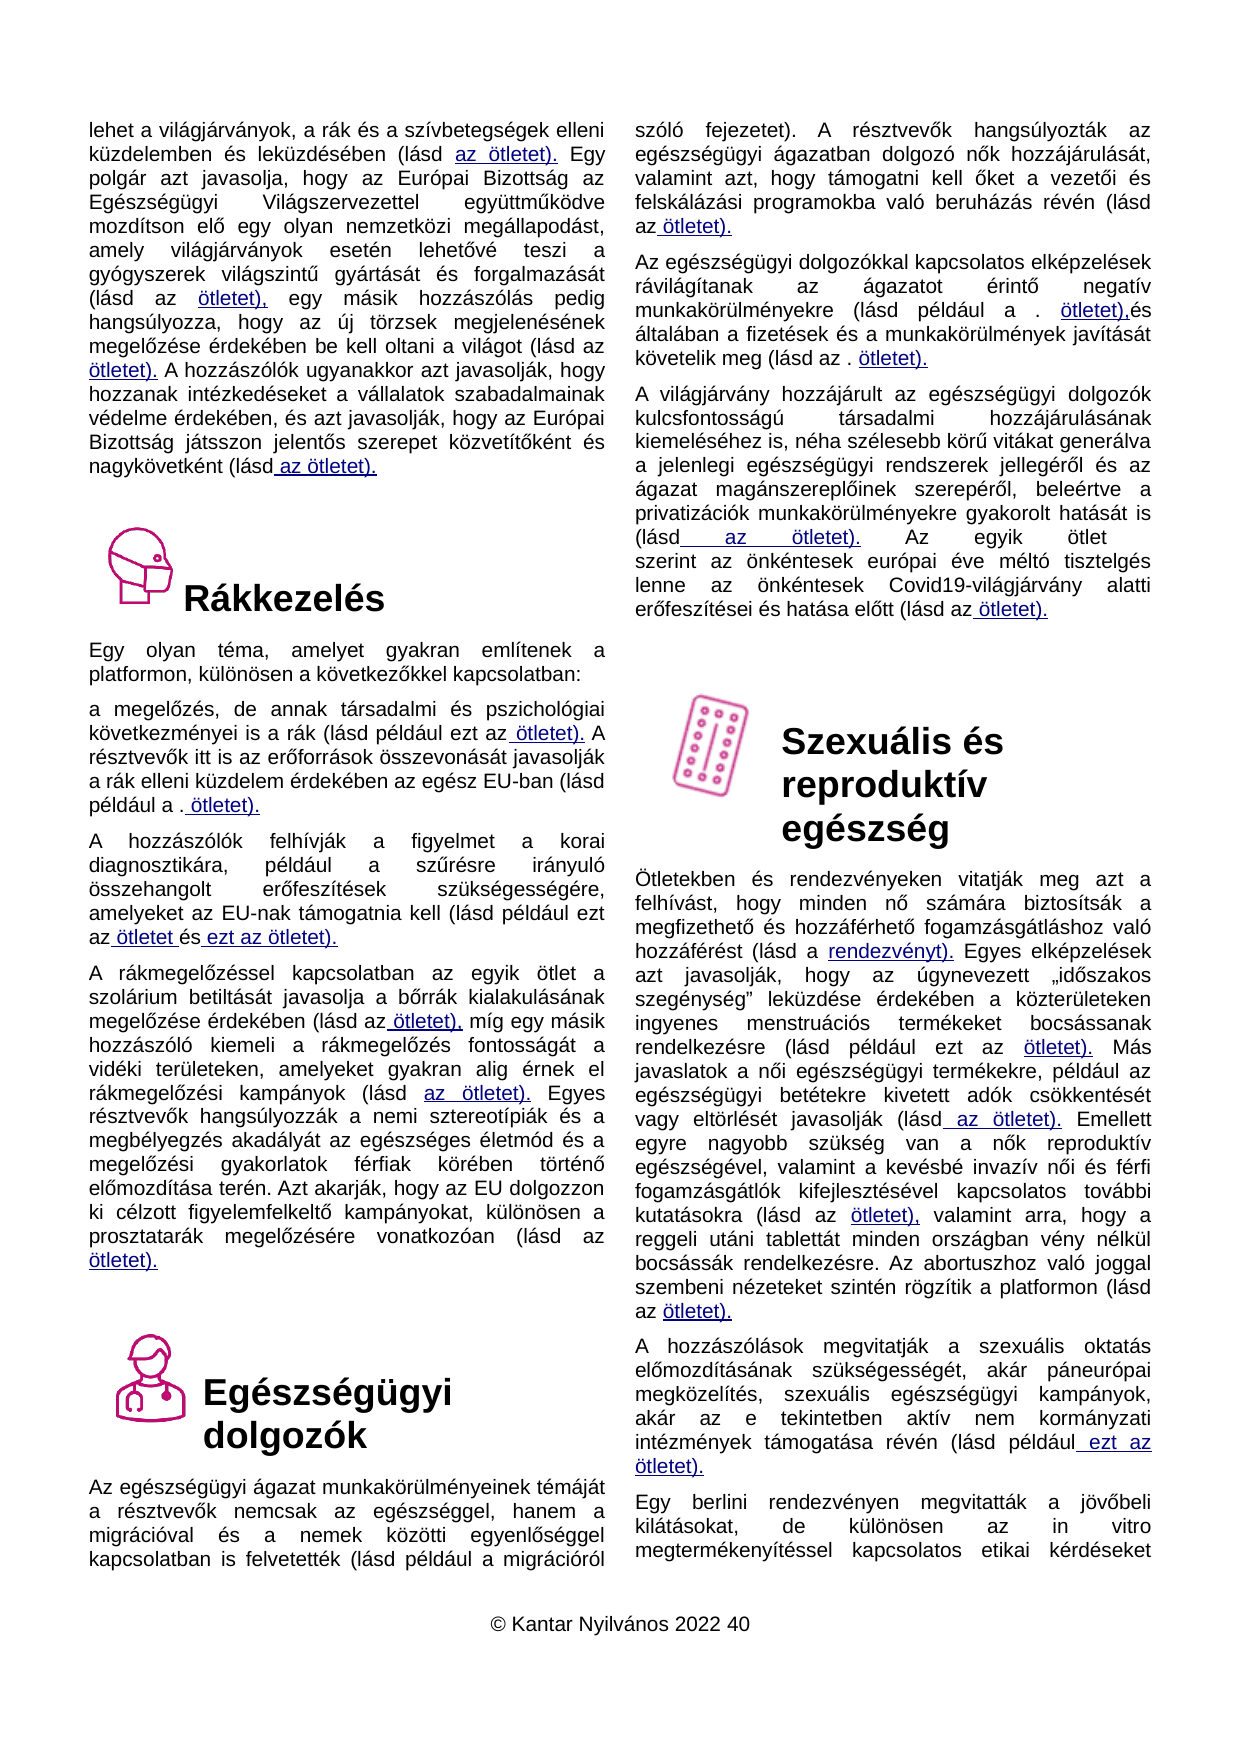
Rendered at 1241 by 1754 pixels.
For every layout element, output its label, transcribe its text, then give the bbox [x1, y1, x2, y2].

text A hozzászólók felhívják a figyelmet a korai diagnosztikára, például a szűrésre irányuló összehangolt erőfeszítések szükségességére, amelyeket az EU-nak támogatnia kell (lásd például ezt az ötletet és ezt az ötletet). [88, 829, 605, 949]
text A világjárvány hozzájárult az egészségügyi dolgozók kulcsfontosságú társadalmi hozzájárulásának kiemeléséhez is, néha szélesebb körű vitákat generálva a jelenlegi egészségügyi rendszerek jellegéről és az ágazat magánszereplőinek szerepéről, beleértve a privatizációk munkakörülményekre gyakorolt hatását is (lásd az ötletet). Az egyik ötlet szerint az önkéntesek európai éve méltó tisztelgés lenne az önkéntesek Covid19-világjárvány alatti erőfeszítései és hatása előtt (lásd az ötletet). [635, 381, 1152, 621]
text a megelőzés, de annak társadalmi és pszichológiai következményei is a rák (lásd például ezt az ötletet). A résztvevők itt is az erőforrások összevonását javasolják a rák elleni küzdelem érdekében az egész EU-ban (lásd például a . ötletet). [88, 697, 605, 817]
picture [97, 1324, 203, 1431]
text A hozzászólások megvitatják a szexuális oktatás előmozdításának szükségességét, akár páneurópai megközelítés, szexuális egészségügyi kampányok, akár az e tekintetben aktív nem kormányzati intézmények támogatása révén (lásd például ezt az ötletet). [635, 1334, 1152, 1478]
subtitle Egészségügyi dolgozók [88, 1371, 605, 1457]
text Az egészségügyi dolgozókkal kapcsolatos elképzelések rávilágítanak az ágazatot érintő negatív munkakörülményekre (lásd például a . ötletet),és általában a fizetések és a munkakörülmények javítását követelik meg (lásd az . ötletet). [635, 250, 1152, 369]
text Egy olyan téma, amelyet gyakran említenek a platformon, különösen a következőkkel kapcsolatban: [88, 637, 605, 685]
picture [93, 522, 183, 612]
text szóló fejezetet). A résztvevők hangsúlyozták az egészségügyi ágazatban dolgozó nők hozzájárulását, valamint azt, hogy támogatni kell őket a vezetői és felskálázási programokba való beruházás révén (lásd az ötletet). [635, 118, 1152, 238]
text Ötletekben és rendezvényeken vitatják meg azt a felhívást, hogy minden nő számára biztosítsák a megfizethető és hozzáférhető fogamzásgátláshoz való hozzáférést (lásd a rendezvényt). Egyes elképzelések azt javasolják, hogy az úgynevezett „időszakos szegénység” leküzdése érdekében a közterületeken ingyenes menstruációs termékeket bocsássanak rendelkezésre (lásd például ezt az ötletet). Más javaslatok a női egészségügyi termékekre, például az egészségügyi betétekre kivetett adók csökkentését vagy eltörlését javasolják (lásd az ötletet). Emellett egyre nagyobb szükség van a nők reproduktív egészségével, valamint a kevésbé invazív női és férfi fogamzásgátlók kifejlesztésével kapcsolatos további kutatásokra (lásd az ötletet), valamint arra, hogy a reggeli utáni tablettát minden országban vény nélkül bocsássák rendelkezésre. Az abortuszhoz való joggal szembeni nézeteket szintén rögzítik a platformon (lásd az ötletet). [635, 867, 1152, 1322]
text lehet a világjárványok, a rák és a szívbetegségek elleni küzdelemben és leküzdésében (lásd az ötletet). Egy polgár azt javasolja, hogy az Európai Bizottság az Egészségügyi Világszervezettel együttműködve mozdítson elő egy olyan nemzetközi megállapodást, amely világjárványok esetén lehetővé teszi a gyógyszerek világszintű gyártását és forgalmazását (lásd az ötletet), egy másik hozzászólás pedig hangsúlyozza, hogy az új törzsek megjelenésének megelőzése érdekében be kell oltani a világot (lásd az ötletet). A hozzászólók ugyanakkor azt javasolják, hogy hozzanak intézkedéseket a vállalatok szabadalmainak védelme érdekében, és azt javasolják, hogy az Európai Bizottság játsszon jelentős szerepet közvetítőként és nagykövetként (lásd az ötletet). [88, 118, 605, 477]
text A rákmegelőzéssel kapcsolatban az egyik ötlet a szolárium betiltását javasolja a bőrrák kialakulásának megelőzése érdekében (lásd az ötletet), míg egy másik hozzászóló kiemeli a rákmegelőzés fontosságát a vidéki területeken, amelyeket gyakran alig érnek el rákmegelőzési kampányok (lásd az ötletet). Egyes résztvevők hangsúlyozzák a nemi sztereotípiák és a megbélyegzés akadályát az egészséges életmód és a megelőzési gyakorlatok férfiak körében történő előmozdítása terén. Azt akarják, hogy az EU dolgozzon ki célzott figyelemfelkeltő kampányokat, különösen a prosztatarák megelőzésére vonatkozóan (lásd az ötletet). [88, 961, 605, 1272]
text Egy berlini rendezvényen megvitatták a jövőbeli kilátásokat, de különösen az in vitro megtermékenyítéssel kapcsolatos etikai kérdéseket [635, 1490, 1152, 1562]
picture [641, 676, 782, 816]
text Az egészségügyi ágazat munkakörülményeinek témáját a résztvevők nemcsak az egészséggel, hanem a migrációval és a nemek közötti egyenlőséggel kapcsolatban is felvetették (lásd például a migrációról [88, 1475, 605, 1571]
subtitle Rákkezelés [88, 576, 605, 619]
subtitle Szexuális és reproduktív egészség [635, 719, 1152, 849]
